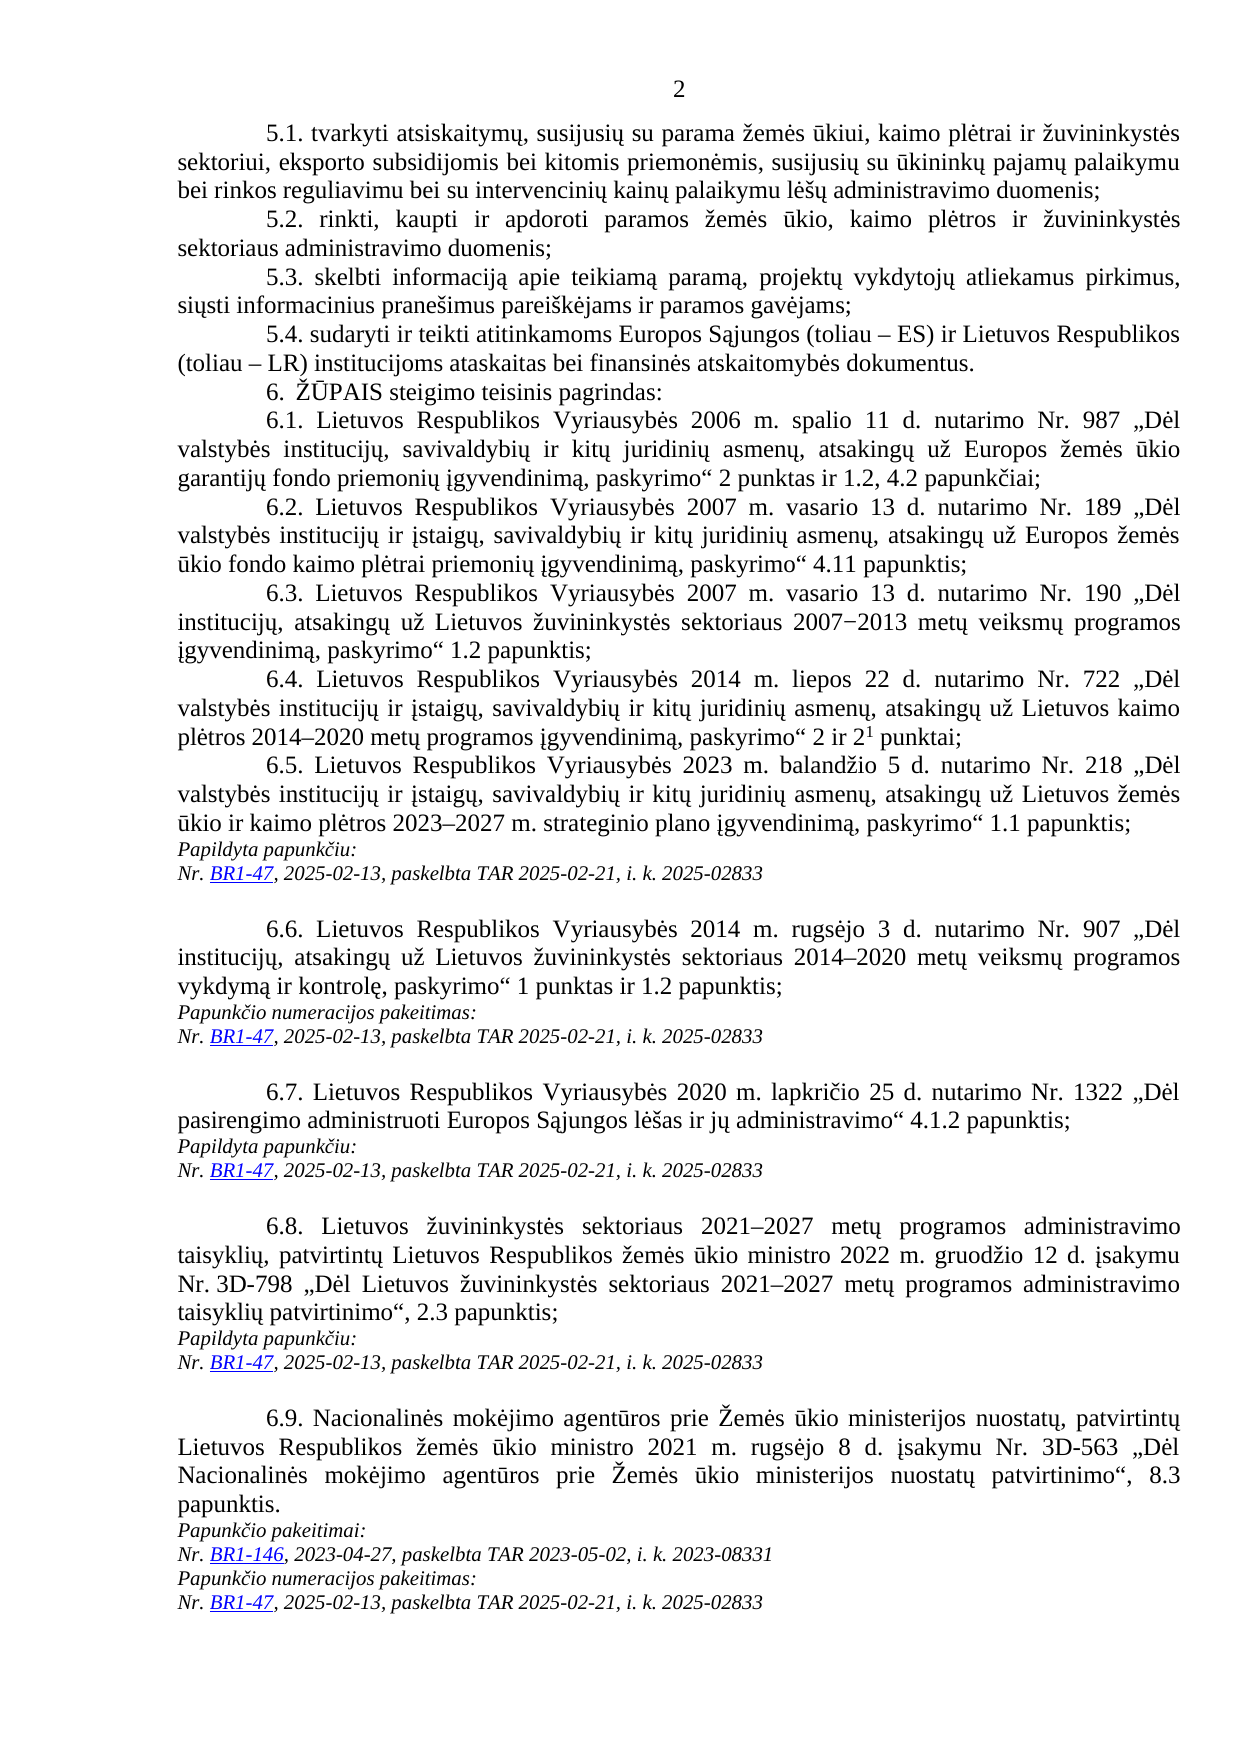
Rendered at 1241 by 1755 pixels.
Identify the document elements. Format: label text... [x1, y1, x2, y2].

text Nr. BR1-47, 2025-02-13, paskelbta TAR 2025-02-21, i. k. 2025-02833 [177, 1024, 1181, 1048]
text Papildyta papunkčiu: [177, 837, 1181, 861]
text Nr. BR1-47, 2025-02-13, paskelbta TAR 2025-02-21, i. k. 2025-02833 [177, 861, 1181, 885]
text 6.5. Lietuvos Respublikos Vyriausybės 2023 m. balandžio 5 d. nutarimo Nr. 218 „Dėl valstybės institucijų ir įstaigų, savivaldybių ir kitų juridinių asmenų, atsakingų už Lietuvos žemės ūkio ir kaimo plėtros 2023–2027 m. strateginio plano įgyvendinimą, paskyrimo“ 1.1 papunktis; [177, 751, 1181, 837]
text 6. ŽŪPAIS steigimo teisinis pagrindas: [177, 377, 1181, 406]
text 6.4. Lietuvos Respublikos Vyriausybės 2014 m. liepos 22 d. nutarimo Nr. 722 „Dėl valstybės institucijų ir įstaigų, savivaldybių ir kitų juridinių asmenų, atsakingų už Lietuvos kaimo plėtros 2014–2020 metų programos įgyvendinimą, paskyrimo“ 2 ir 21 punktai; [177, 664, 1181, 751]
text Nr. BR1-47, 2025-02-13, paskelbta TAR 2025-02-21, i. k. 2025-02833 [177, 1158, 1181, 1182]
text 5.1. tvarkyti atsiskaitymų, susijusių su parama žemės ūkiui, kaimo plėtrai ir žuvininkystės sektoriui, eksporto subsidijomis bei kitomis priemonėmis, susijusių su ūkininkų pajamų palaikymu bei rinkos reguliavimu bei su intervencinių kainų palaikymu lėšų administravimo duomenis; [177, 118, 1181, 204]
text 6.9. Nacionalinės mokėjimo agentūros prie Žemės ūkio ministerijos nuostatų, patvirtintų Lietuvos Respublikos žemės ūkio ministro 2021 m. rugsėjo 8 d. įsakymu Nr. 3D-563 „Dėl Nacionalinės mokėjimo agentūros prie Žemės ūkio ministerijos nuostatų patvirtinimo“, 8.3 papunktis. [177, 1403, 1181, 1518]
text 6.1. Lietuvos Respublikos Vyriausybės 2006 m. spalio 11 d. nutarimo Nr. 987 „Dėl valstybės institucijų, savivaldybių ir kitų juridinių asmenų, atsakingų už Europos žemės ūkio garantijų fondo priemonių įgyvendinimą, paskyrimo“ 2 punktas ir 1.2, 4.2 papunkčiai; [177, 406, 1181, 492]
text 6.8. Lietuvos žuvininkystės sektoriaus 2021–2027 metų programos administravimo taisyklių, patvirtintų Lietuvos Respublikos žemės ūkio ministro 2022 m. gruodžio 12 d. įsakymu Nr. 3D-798 „Dėl Lietuvos žuvininkystės sektoriaus 2021–2027 metų programos administravimo taisyklių patvirtinimo“, 2.3 papunktis; [177, 1211, 1181, 1326]
text 6.3. Lietuvos Respublikos Vyriausybės 2007 m. vasario 13 d. nutarimo Nr. 190 „Dėl institucijų, atsakingų už Lietuvos žuvininkystės sektoriaus 2007−2013 metų veiksmų programos įgyvendinimą, paskyrimo“ 1.2 papunktis; [177, 578, 1181, 664]
text 6.6. Lietuvos Respublikos Vyriausybės 2014 m. rugsėjo 3 d. nutarimo Nr. 907 „Dėl institucijų, atsakingų už Lietuvos žuvininkystės sektoriaus 2014–2020 metų veiksmų programos vykdymą ir kontrolę, paskyrimo“ 1 punktas ir 1.2 papunktis; [177, 914, 1181, 1000]
text Papunkčio numeracijos pakeitimas: [177, 1000, 1181, 1024]
text 6.2. Lietuvos Respublikos Vyriausybės 2007 m. vasario 13 d. nutarimo Nr. 189 „Dėl valstybės institucijų ir įstaigų, savivaldybių ir kitų juridinių asmenų, atsakingų už Europos žemės ūkio fondo kaimo plėtrai priemonių įgyvendinimą, paskyrimo“ 4.11 papunktis; [177, 492, 1181, 578]
text Nr. BR1-47, 2025-02-13, paskelbta TAR 2025-02-21, i. k. 2025-02833 [177, 1350, 1181, 1374]
text Nr. BR1-146, 2023-04-27, paskelbta TAR 2023-05-02, i. k. 2023-08331 [177, 1542, 1181, 1566]
text 6.7. Lietuvos Respublikos Vyriausybės 2020 m. lapkričio 25 d. nutarimo Nr. 1322 „Dėl pasirengimo administruoti Europos Sąjungos lėšas ir jų administravimo“ 4.1.2 papunktis; [177, 1077, 1181, 1134]
text Papildyta papunkčiu: [177, 1134, 1181, 1158]
text 5.2. rinkti, kaupti ir apdoroti paramos žemės ūkio, kaimo plėtros ir žuvininkystės sektoriaus administravimo duomenis; [177, 204, 1181, 262]
text 5.4. sudaryti ir teikti atitinkamoms Europos Sąjungos (toliau – ES) ir Lietuvos Respublikos (toliau – LR) institucijoms ataskaitas bei finansinės atskaitomybės dokumentus. [177, 319, 1181, 377]
text Papunkčio numeracijos pakeitimas: [177, 1566, 1181, 1590]
text Papunkčio pakeitimai: [177, 1518, 1181, 1542]
text Papildyta papunkčiu: [177, 1326, 1181, 1350]
text Nr. BR1-47, 2025-02-13, paskelbta TAR 2025-02-21, i. k. 2025-02833 [177, 1590, 1181, 1614]
text 5.3. skelbti informaciją apie teikiamą paramą, projektų vykdytojų atliekamus pirkimus, siųsti informacinius pranešimus pareiškėjams ir paramos gavėjams; [177, 262, 1181, 319]
